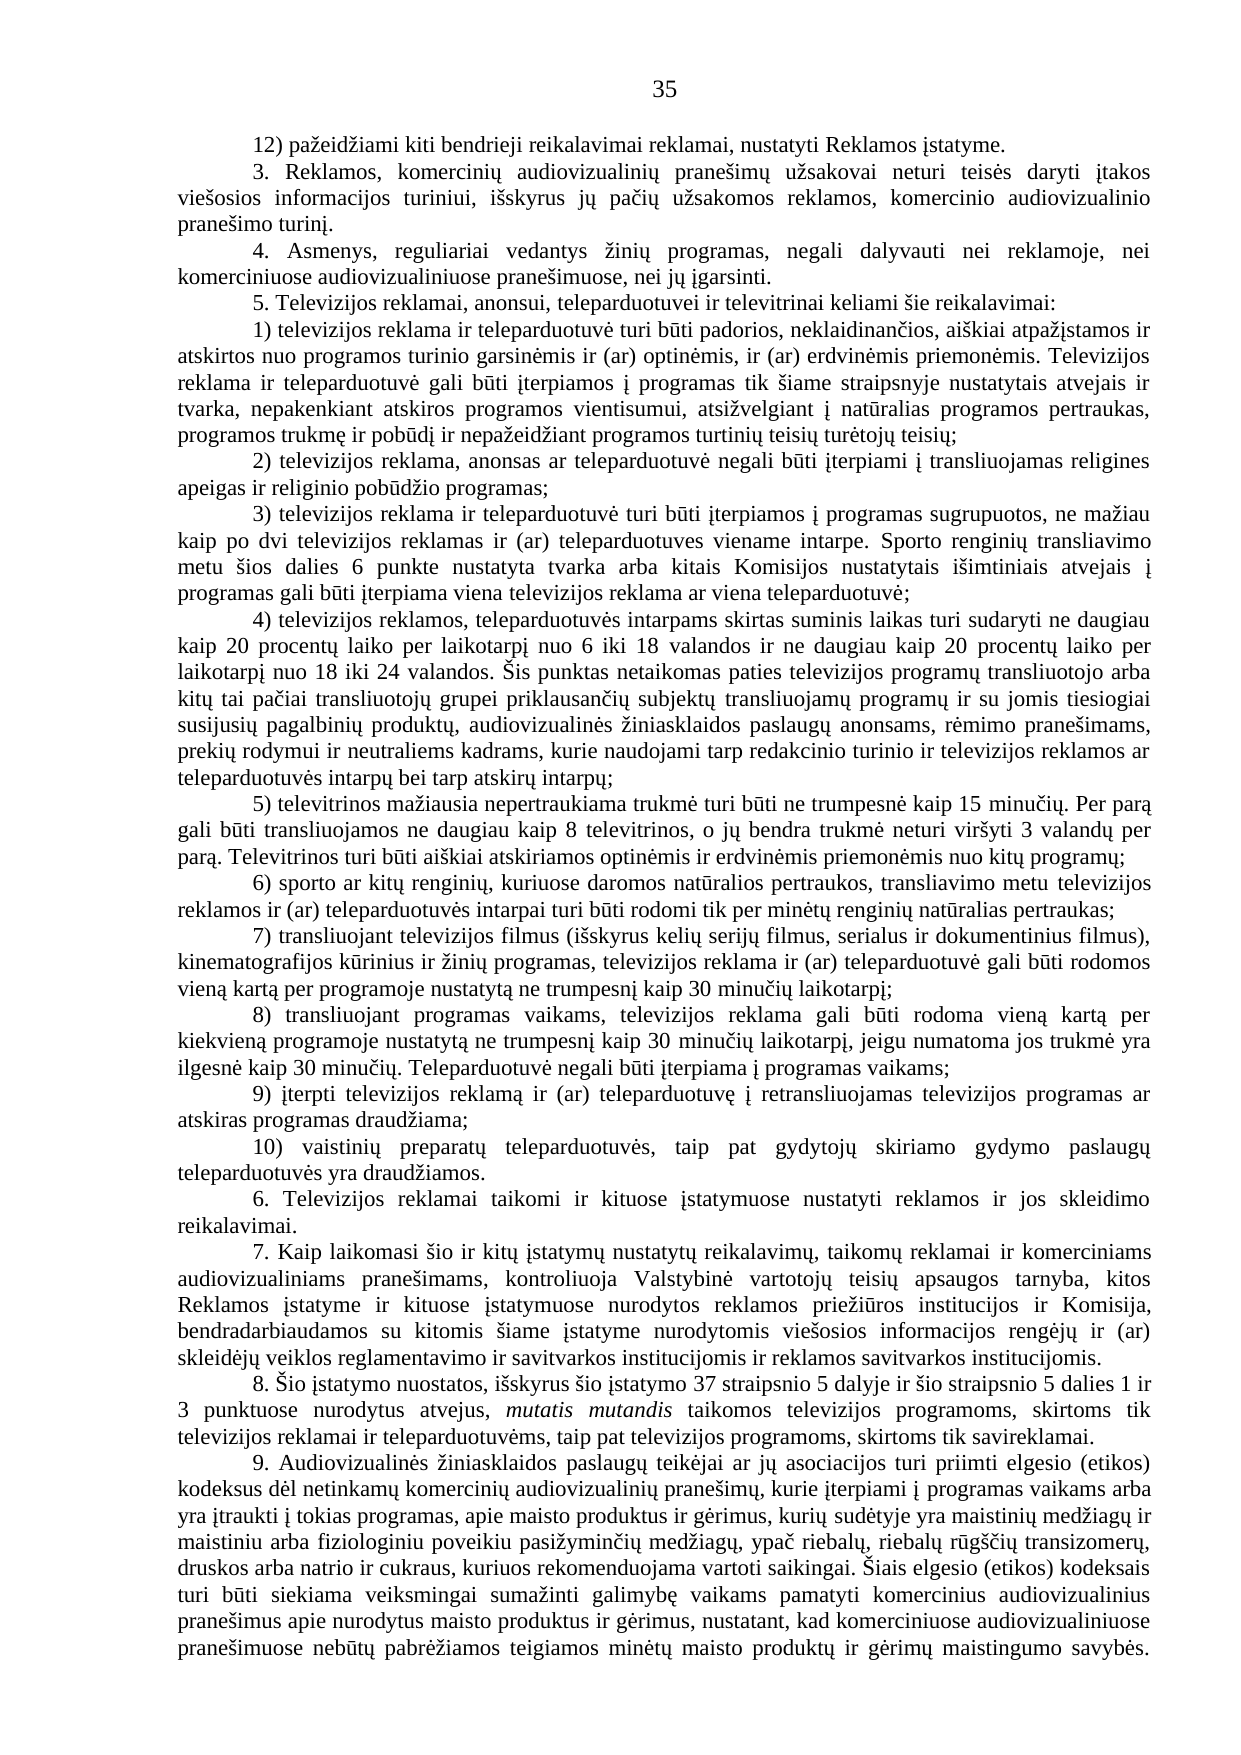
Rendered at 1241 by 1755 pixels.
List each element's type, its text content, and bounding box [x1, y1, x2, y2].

text 8. Šio įstatymo nuostatos, išskyrus šio įstatymo 37 straipsnio 5 dalyje ir šio straipsnio 5 dalies 1 ir 3 punktuose nurodytus atvejus, mutatis mutandis taikomos televizijos programoms, skirtoms tik televizijos reklamai ir teleparduotuvėms, taip pat televizijos programoms, skirtoms tik savireklamai. [177, 1370, 1152, 1449]
text 9. Audiovizualinės žiniasklaidos paslaugų teikėjai ar jų asociacijos turi priimti elgesio (etikos) kodeksus dėl netinkamų komercinių audiovizualinių pranešimų, kurie įterpiami į programas vaikams arba yra įtraukti į tokias programas, apie maisto produktus ir gėrimus, kurių sudėtyje yra maistinių medžiagų ir maistiniu arba fiziologiniu poveikiu pasižyminčių medžiagų, ypač riebalų, riebalų rūgščių transizomerų, druskos arba natrio ir cukraus, kuriuos rekomenduojama vartoti saikingai. Šiais elgesio (etikos) kodeksais turi būti siekiama veiksmingai sumažinti galimybę vaikams pamatyti komercinius audiovizualinius pranešimus apie nurodytus maisto produktus ir gėrimus, nustatant, kad komerciniuose audiovizualiniuose pranešimuose nebūtų pabrėžiamos teigiamos minėtų maisto produktų ir gėrimų maistingumo savybės. [177, 1449, 1152, 1660]
text 8) transliuojant programas vaikams, televizijos reklama gali būti rodoma vieną kartą per kiekvieną programoje nustatytą ne trumpesnį kaip 30 minučių laikotarpį, jeigu numatoma jos trukmė yra ilgesnė kaip 30 minučių. Teleparduotuvė negali būti įterpiama į programas vaikams; [177, 1001, 1152, 1080]
text 1) televizijos reklama ir teleparduotuvė turi būti padorios, neklaidinančios, aiškiai atpažįstamos ir atskirtos nuo programos turinio garsinėmis ir (ar) optinėmis, ir (ar) erdvinėmis priemonėmis. Televizijos reklama ir teleparduotuvė gali būti įterpiamos į programas tik šiame straipsnyje nustatytais atvejais ir tvarka, nepakenkiant atskiros programos vientisumui, atsižvelgiant į natūralias programos pertraukas, programos trukmę ir pobūdį ir nepažeidžiant programos turtinių teisių turėtojų teisių; [177, 316, 1152, 448]
text 6. Televizijos reklamai taikomi ir kituose įstatymuose nustatyti reklamos ir jos skleidimo reikalavimai. [177, 1186, 1152, 1238]
text 9) įterpti televizijos reklamą ir (ar) teleparduotuvę į retransliuojamas televizijos programas ar atskiras programas draudžiama; [177, 1080, 1152, 1133]
text 6) sporto ar kitų renginių, kuriuose daromos natūralios pertraukos, transliavimo metu televizijos reklamos ir (ar) teleparduotuvės intarpai turi būti rodomi tik per minėtų renginių natūralias pertraukas; [177, 869, 1152, 922]
text 7) transliuojant televizijos filmus (išskyrus kelių serijų filmus, serialus ir dokumentinius filmus), kinematografijos kūrinius ir žinių programas, televizijos reklama ir (ar) teleparduotuvė gali būti rodomos vieną kartą per programoje nustatytą ne trumpesnį kaip 30 minučių laikotarpį; [177, 922, 1152, 1001]
text 5) televitrinos mažiausia nepertraukiama trukmė turi būti ne trumpesnė kaip 15 minučių. Per parą gali būti transliuojamos ne daugiau kaip 8 televitrinos, o jų bendra trukmė neturi viršyti 3 valandų per parą. Televitrinos turi būti aiškiai atskiriamos optinėmis ir erdvinėmis priemonėmis nuo kitų programų; [177, 790, 1152, 869]
text 4) televizijos reklamos, teleparduotuvės intarpams skirtas suminis laikas turi sudaryti ne daugiau kaip 20 procentų laiko per laikotarpį nuo 6 iki 18 valandos ir ne daugiau kaip 20 procentų laiko per laikotarpį nuo 18 iki 24 valandos. Šis punktas netaikomas paties televizijos programų transliuotojo arba kitų tai pačiai transliuotojų grupei priklausančių subjektų transliuojamų programų ir su jomis tiesiogiai susijusių pagalbinių produktų, audiovizualinės žiniasklaidos paslaugų anonsams, rėmimo pranešimams, prekių rodymui ir neutraliems kadrams, kurie naudojami tarp redakcinio turinio ir televizijos reklamos ar teleparduotuvės intarpų bei tarp atskirų intarpų; [177, 606, 1152, 790]
text 7. Kaip laikomasi šio ir kitų įstatymų nustatytų reikalavimų, taikomų reklamai ir komerciniams audiovizualiniams pranešimams, kontroliuoja Valstybinė vartotojų teisių apsaugos tarnyba, kitos Reklamos įstatyme ir kituose įstatymuose nurodytos reklamos priežiūros institucijos ir Komisija, bendradarbiaudamos su kitomis šiame įstatyme nurodytomis viešosios informacijos rengėjų ir (ar) skleidėjų veiklos reglamentavimo ir savitvarkos institucijomis ir reklamos savitvarkos institucijomis. [177, 1238, 1152, 1370]
text 2) televizijos reklama, anonsas ar teleparduotuvė negali būti įterpiami į transliuojamas religines apeigas ir religinio pobūdžio programas; [177, 448, 1152, 500]
text 12) pažeidžiami kiti bendrieji reikalavimai reklamai, nustatyti Reklamos įstatyme. [177, 131, 1152, 158]
text 3) televizijos reklama ir teleparduotuvė turi būti įterpiamos į programas sugrupuotos, ne mažiau kaip po dvi televizijos reklamas ir (ar) teleparduotuves viename intarpe. Sporto renginių transliavimo metu šios dalies 6 punkte nustatyta tvarka arba kitais Komisijos nustatytais išimtiniais atvejais į programas gali būti įterpiama viena televizijos reklama ar viena teleparduotuvė; [177, 500, 1152, 606]
text 5. Televizijos reklamai, anonsui, teleparduotuvei ir televitrinai keliami šie reikalavimai: [177, 289, 1152, 316]
text 10) vaistinių preparatų teleparduotuvės, taip pat gydytojų skiriamo gydymo paslaugų teleparduotuvės yra draudžiamos. [177, 1133, 1152, 1186]
text 4. Asmenys, reguliariai vedantys žinių programas, negali dalyvauti nei reklamoje, nei komerciniuose audiovizualiniuose pranešimuose, nei jų įgarsinti. [177, 237, 1152, 289]
text 3. Reklamos, komercinių audiovizualinių pranešimų užsakovai neturi teisės daryti įtakos viešosios informacijos turiniui, išskyrus jų pačių užsakomos reklamos, komercinio audiovizualinio pranešimo turinį. [177, 158, 1152, 237]
